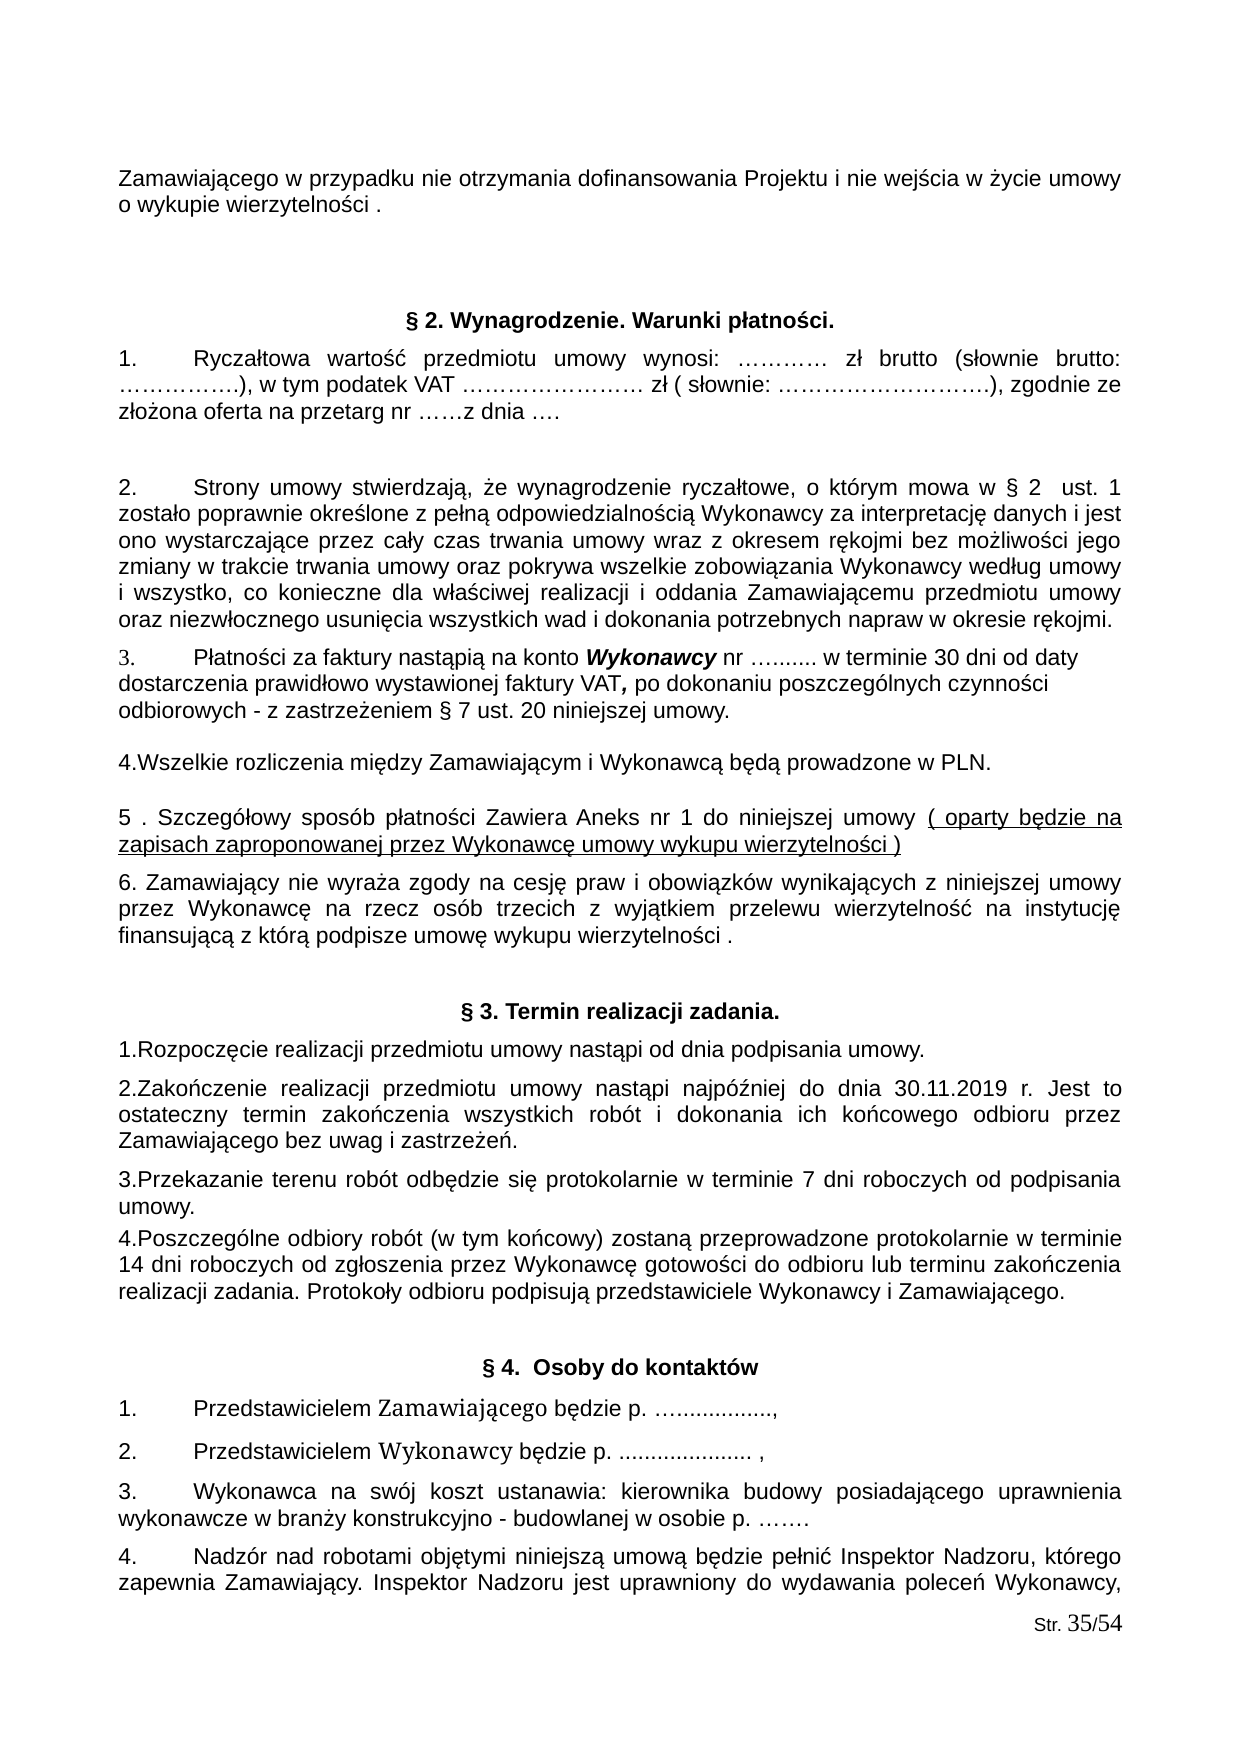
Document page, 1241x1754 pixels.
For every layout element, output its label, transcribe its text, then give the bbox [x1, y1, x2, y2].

text § 2. Wynagrodzenie. Warunki płatności. [118, 307, 1122, 333]
text 1.Rozpoczęcie realizacji przedmiotu umowy nastąpi od dnia podpisania umowy. [118, 1036, 1122, 1062]
list Płatności za faktury nastąpią na konto Wykonawcy nr …....... w terminie 30 dni od daty dostarczenia prawidłowo wystawionej faktury VAT, po dokonaniu poszczególnych czynności odbiorowych - z zastrzeżeniem § 7 ust. 20 niniejszej umowy. 4.Wszelkie rozliczenia między Zamawiającym i Wykonawcą będą prowadzone w PLN. [118, 644, 1122, 804]
text § 4. Osoby do kontaktów [118, 1354, 1122, 1380]
text 4.Poszczególne odbiory robót (w tym końcowy) zostaną przeprowadzone protokolarnie w terminie 14 dni roboczych od zgłoszenia przez Wykonawcę gotowości do odbioru lub terminu zakończenia realizacji zadania. Protokoły odbioru podpisują przedstawiciele Wykonawcy i Zamawiającego. [118, 1225, 1122, 1304]
list Przedstawicielem Zamawiającego będzie p. …..............., [118, 1392, 1122, 1423]
list Wykonawca na swój koszt ustanawia: kierownika budowy posiadającego uprawnienia wykonawcze w branży konstrukcyjno - budowlanej w osobie p. ……. [118, 1478, 1122, 1531]
text 6. Zamawiający nie wyraża zgody na cesję praw i obowiązków wynikających z niniejszej umowy przez Wykonawcę na rzecz osób trzecich z wyjątkiem przelewu wierzytelność na instytucję finansującą z którą podpisze umowę wykupu wierzytelności . [118, 869, 1122, 948]
list Nadzór nad robotami objętymi niniejszą umową będzie pełnić Inspektor Nadzoru, którego zapewnia Zamawiający. Inspektor Nadzoru jest uprawniony do wydawania poleceń Wykonawcy, [118, 1543, 1122, 1595]
text 5 . Szczegółowy sposób płatności Zawiera Aneks nr 1 do niniejszej umowy ( oparty będzie na zapisach zaproponowanej przez Wykonawcę umowy wykupu wierzytelności ) [118, 804, 1122, 857]
list Ryczałtowa wartość przedmiotu umowy wynosi: ………… zł brutto (słownie brutto: …………….), w tym podatek VAT …………………… zł ( słownie: ……………………….), zgodnie ze złożona oferta na przetarg nr ……z dnia …. [118, 345, 1122, 424]
list Strony umowy stwierdzają, że wynagrodzenie ryczałtowe, o którym mowa w § 2 ust. 1 zostało poprawnie określone z pełną odpowiedzialnością Wykonawcy za interpretację danych i jest ono wystarczające przez cały czas trwania umowy wraz z okresem rękojmi bez możliwości jego zmiany w trakcie trwania umowy oraz pokrywa wszelkie zobowiązania Wykonawcy według umowy i wszystko, co konieczne dla właściwej realizacji i oddania Zamawiającemu przedmiotu umowy oraz niezwłocznego usunięcia wszystkich wad i dokonania potrzebnych napraw w okresie rękojmi. [118, 474, 1122, 632]
text 2.Zakończenie realizacji przedmiotu umowy nastąpi najpóźniej do dnia 30.11.2019 r. Jest to ostateczny termin zakończenia wszystkich robót i dokonania ich końcowego odbioru przez Zamawiającego bez uwag i zastrzeżeń. [118, 1075, 1122, 1154]
text 3.Przekazanie terenu robót odbędzie się protokolarnie w terminie 7 dni roboczych od podpisania umowy. [118, 1166, 1122, 1219]
text Zamawiającego w przypadku nie otrzymania dofinansowania Projektu i nie wejścia w życie umowy o wykupie wierzytelności . [118, 164, 1122, 217]
list Przedstawicielem Wykonawcy będzie p. ..................... , [118, 1435, 1122, 1466]
text § 3. Termin realizacji zadania. [118, 998, 1122, 1024]
